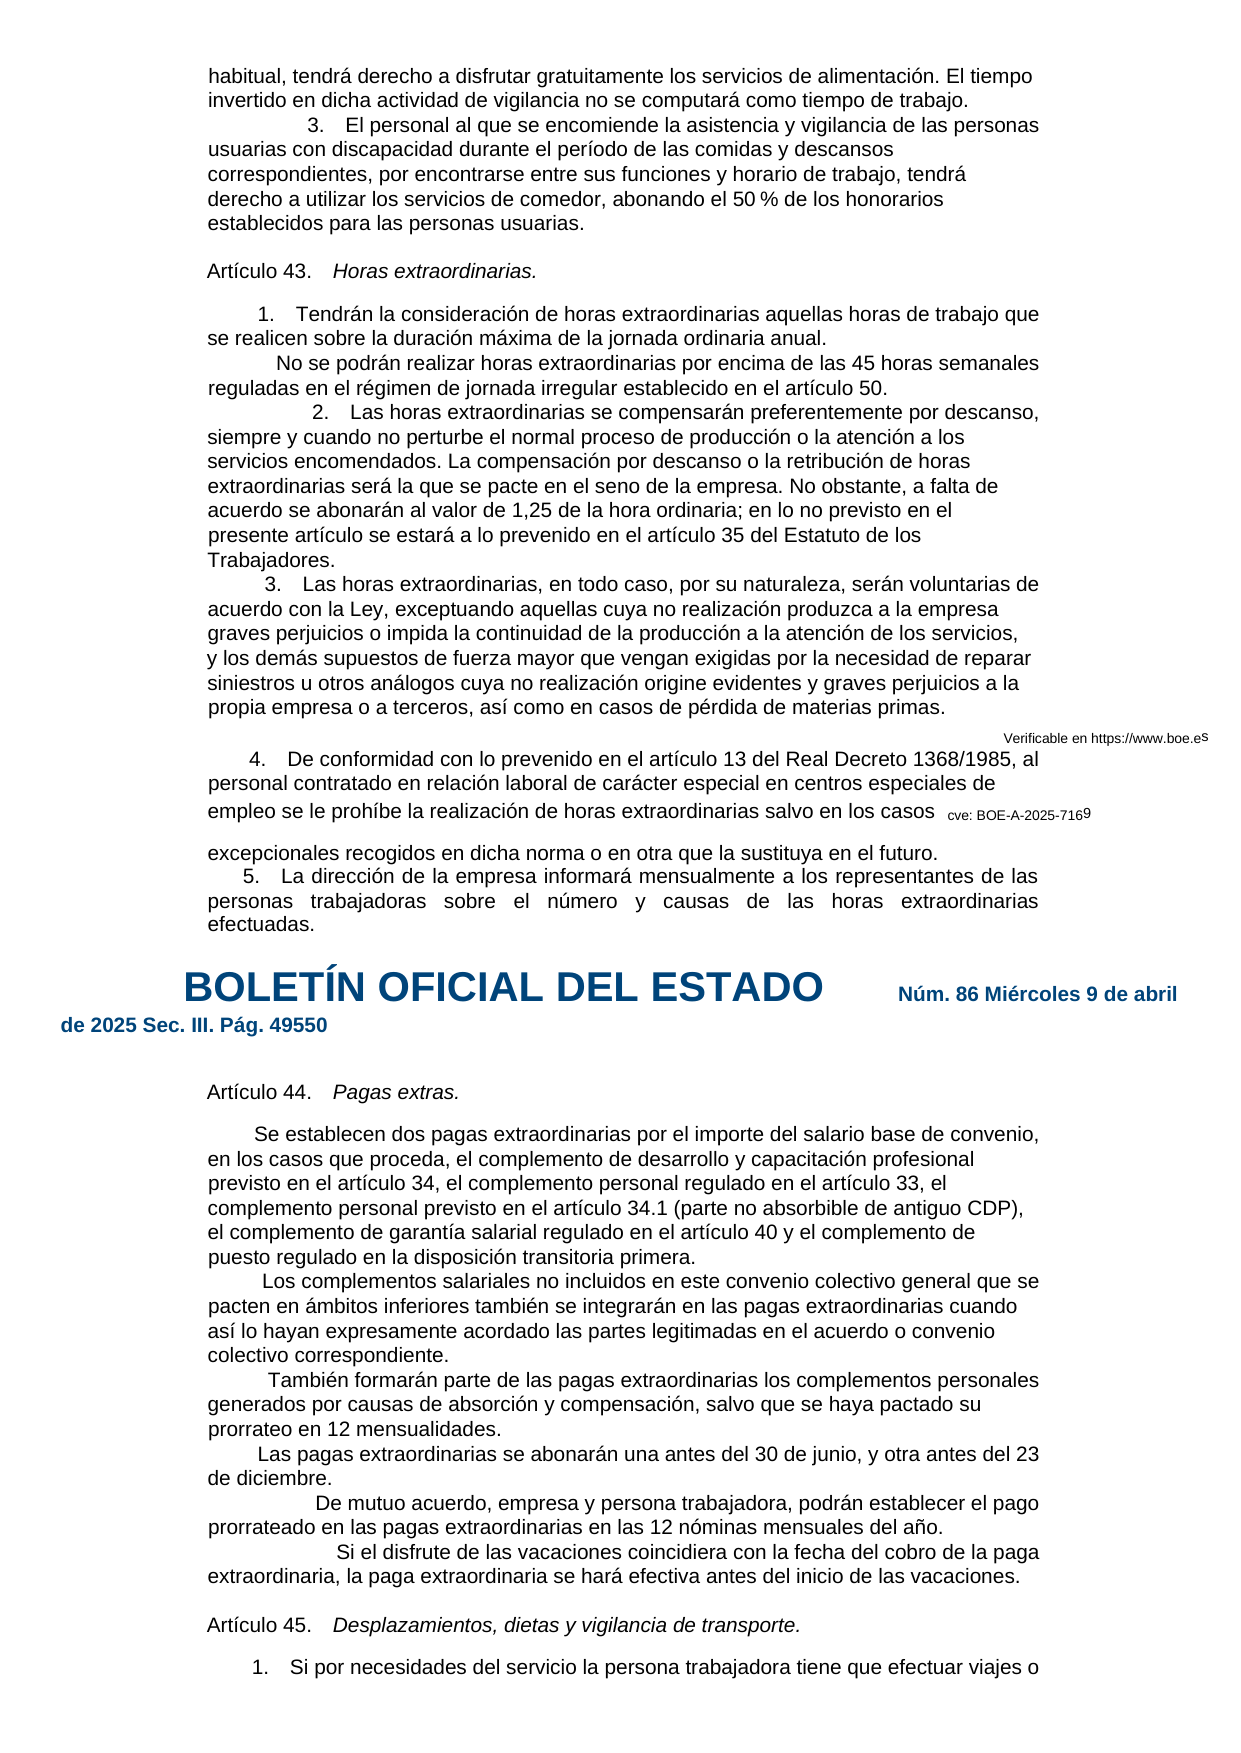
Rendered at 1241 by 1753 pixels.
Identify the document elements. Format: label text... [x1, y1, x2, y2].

text invertido en dicha actividad de vigilancia no se computará como tiempo de trabajo. [208, 88, 1212, 112]
text excepcionales recogidos en dicha norma o en otra que la sustituya en el futuro. [207, 841, 1212, 864]
text acuerdo con la Ley, exceptuando aquellas cuya no realización produzca a la empresa [207, 597, 1212, 621]
text presente artículo se estará a lo prevenido en el artículo 35 del Estatuto de los [208, 523, 1212, 547]
text acuerdo se abonarán al valor de 1,25 de la hora ordinaria; en lo no previsto en el [207, 498, 1212, 522]
text 2. Las horas extraordinarias se compensarán preferentemente por descanso, [59, 400, 1040, 424]
text Los complementos salariales no incluidos en este convenio colectivo general que se [59, 1269, 1040, 1293]
text servicios encomendados. La compensación por descanso o la retribución de horas [207, 449, 1212, 473]
text Se establecen dos pagas extraordinarias por el importe del salario base de convenio, [59, 1122, 1040, 1146]
text pacten en ámbitos inferiores también se integrarán en las pagas extraordinarias cuando [208, 1294, 1212, 1318]
text colectivo correspondiente. [207, 1343, 1212, 1367]
text generados por causas de absorción y compensación, salvo que se haya pactado su [207, 1392, 1212, 1416]
text y los demás supuestos de fuerza mayor que vengan exigidas por la necesidad de reparar [207, 646, 1212, 670]
text el complemento de garantía salarial regulado en el artículo 40 y el complemento de [207, 1220, 1212, 1244]
text así lo hayan expresamente acordado las partes legitimadas en el acuerdo o convenio [207, 1318, 1212, 1342]
text en los casos que proceda, el complemento de desarrollo y capacitación profesional [207, 1146, 1212, 1170]
text siniestros u otros análogos cuya no realización origine evidentes y graves perjuicios a la [207, 670, 1212, 694]
text extraordinarias será la que se pacte en el seno de la empresa. No obstante, a falta de [207, 474, 1212, 498]
picture [835, 936, 898, 1002]
text usuarias con discapacidad durante el período de las comidas y descansos [208, 137, 1212, 161]
text correspondientes, por encontrarse entre sus funciones y horario de trabajo, tendrá [207, 162, 1212, 186]
text 1. Si por necesidades del servicio la persona trabajadora tiene que efectuar viajes o [59, 1655, 1040, 1679]
text propia empresa o a terceros, así como en casos de pérdida de materias primas. [208, 695, 1212, 719]
picture [58, 950, 183, 1002]
text empleo se le prohíbe la realización de horas extraordinarias salvo en los casos cve: BOE-A-2025-7169 [207, 796, 1196, 823]
text se realicen sobre la duración máxima de la jornada ordinaria anual. [207, 326, 1212, 350]
text Artículo 43. Horas extraordinarias. [207, 259, 1212, 283]
text 4. De conformidad con lo prevenido en el artículo 13 del Real Decreto 1368/1985, al [59, 746, 1039, 770]
text habitual, tendrá derecho a disfrutar gratuitamente los servicios de alimentación. El tiempo [208, 63, 1212, 87]
text BOLETÍN OFICIAL DEL ESTADO Núm. 86 Miércoles 9 de abril de 2025 Sec. III. Pág. 49550 [59, 936, 1182, 1037]
text personal contratado en relación laboral de carácter especial en centros especiales de [208, 771, 1212, 795]
text Verificable en https://www.boe.es [59, 719, 1208, 746]
text De mutuo acuerdo, empresa y persona trabajadora, podrán establecer el pago [59, 1491, 1040, 1514]
text reguladas en el régimen de jornada irregular establecido en el artículo 50. [208, 375, 1212, 399]
text También formarán parte de las pagas extraordinarias los complementos personales [59, 1368, 1040, 1392]
text Artículo 45. Desplazamientos, dietas y vigilancia de transporte. [207, 1612, 1212, 1636]
text puesto regulado en la disposición transitoria primera. [208, 1245, 1212, 1269]
text Artículo 44. Pagas extras. [207, 1079, 1212, 1103]
text Si el disfrute de las vacaciones coincidiera con la fecha del cobro de la paga [59, 1540, 1040, 1564]
text previsto en el artículo 34, el complemento personal regulado en el artículo 33, el [208, 1171, 1212, 1195]
text Trabajadores. [207, 547, 1212, 571]
text No se podrán realizar horas extraordinarias por encima de las 45 horas semanales [59, 351, 1040, 375]
text 3. Las horas extraordinarias, en todo caso, por su naturaleza, serán voluntarias de [59, 572, 1040, 596]
text prorrateo en 12 mensualidades. [208, 1417, 1212, 1441]
text de diciembre. [207, 1466, 1212, 1490]
text 5. La dirección de la empresa informará mensualmente a los representantes de las personas trabajadoras sobre el número y causas de las horas extraordinarias efectuadas. [207, 865, 1040, 936]
text siempre y cuando no perturbe el normal proceso de producción o la atención a los [207, 424, 1212, 448]
text establecidos para las personas usuarias. [207, 211, 1212, 235]
text complemento personal previsto en el artículo 34.1 (parte no absorbible de antiguo CDP), [207, 1196, 1212, 1219]
text derecho a utilizar los servicios de comedor, abonando el 50 % de los honorarios [207, 186, 1212, 210]
text 1. Tendrán la consideración de horas extraordinarias aquellas horas de trabajo que [59, 302, 1040, 326]
text Las pagas extraordinarias se abonarán una antes del 30 de junio, y otra antes del 23 [59, 1441, 1040, 1465]
text graves perjuicios o impida la continuidad de la producción a la atención de los servicios, [207, 621, 1212, 645]
text prorrateado en las pagas extraordinarias en las 12 nóminas mensuales del año. [208, 1515, 1212, 1539]
text extraordinaria, la paga extraordinaria se hará efectiva antes del inicio de las vacaciones. [207, 1564, 1212, 1588]
text 3. El personal al que se encomiende la asistencia y vigilancia de las personas [59, 113, 1040, 137]
